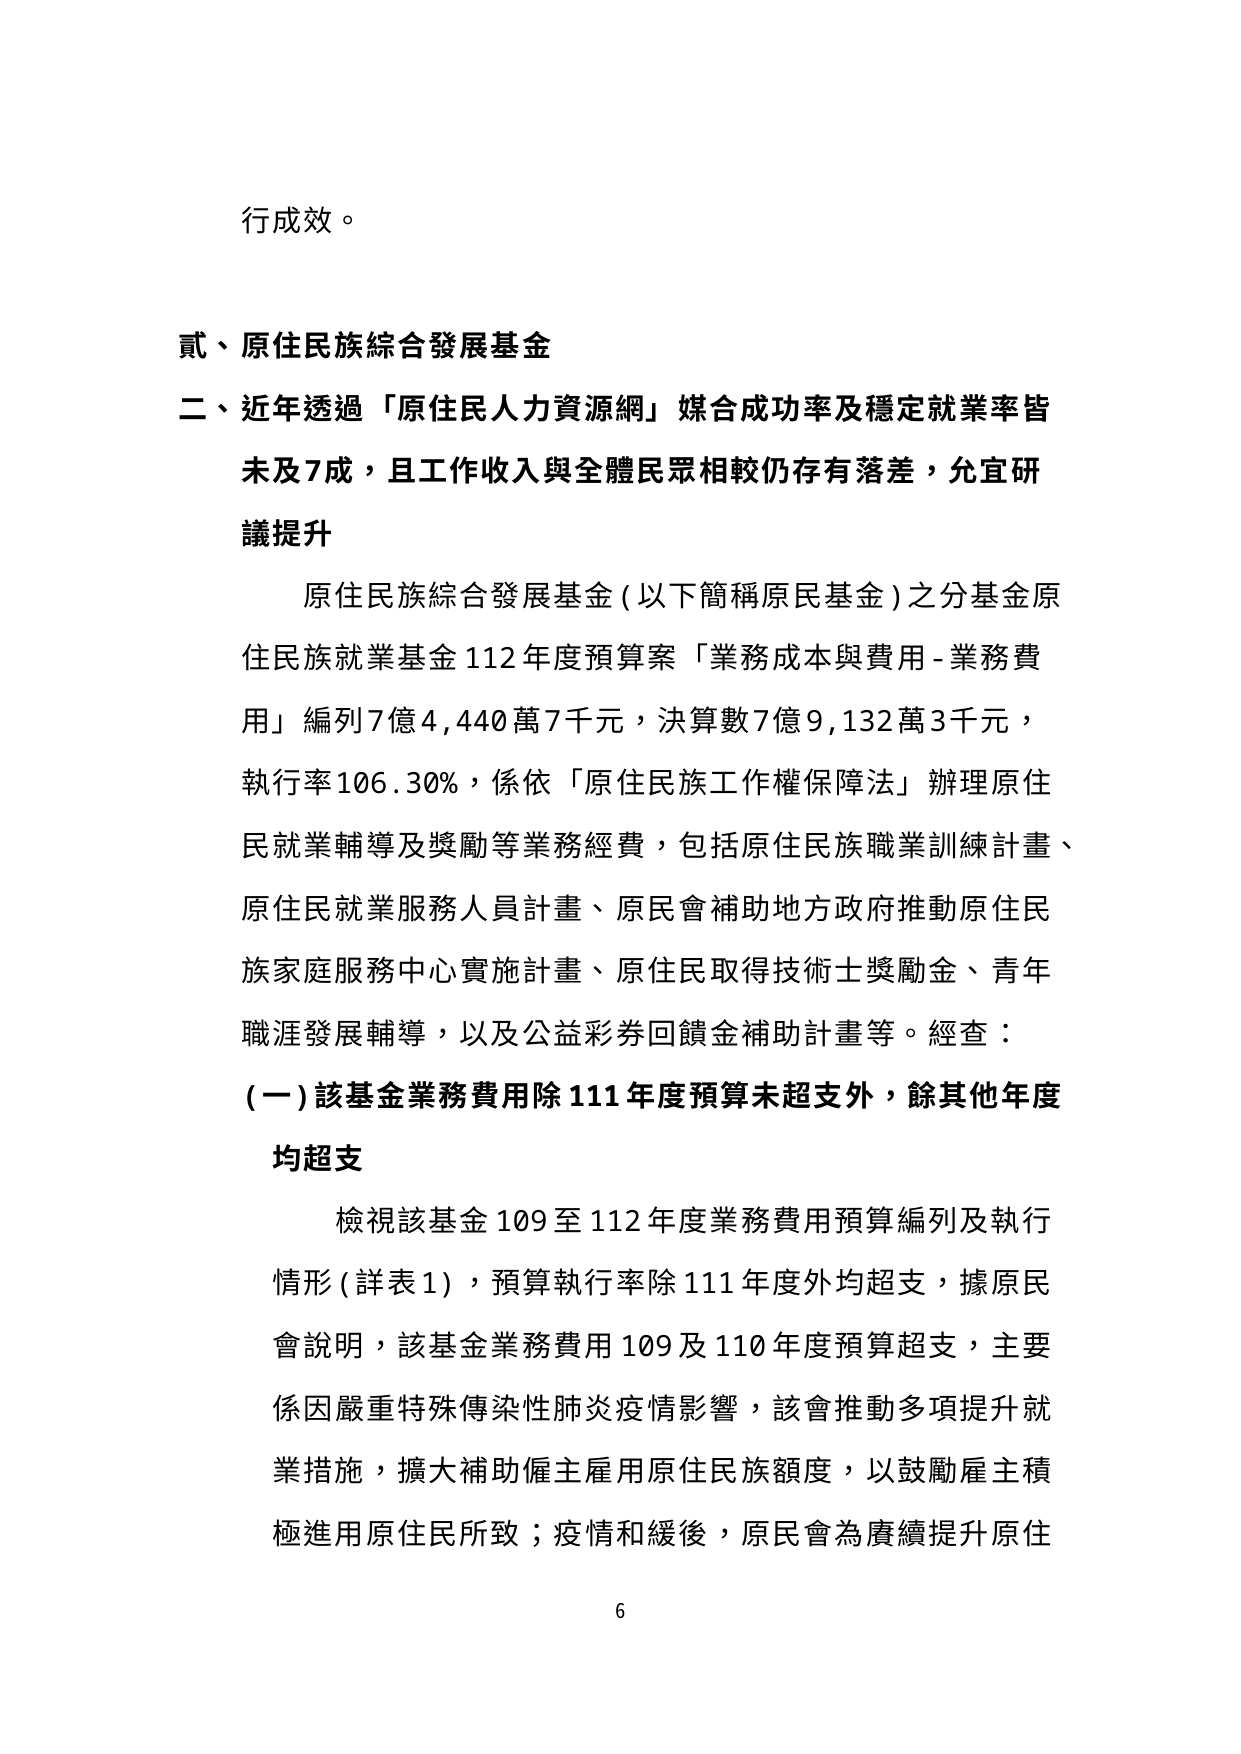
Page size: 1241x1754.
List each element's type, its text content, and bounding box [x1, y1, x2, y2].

text 檢視該基金109至112年度業務費用預算編列及執行情形(詳表1)，預算執行率除111年度外均超支，據原民會說明，該基金業務費用109及110年度預算超支，主要係因嚴重特殊傳染性肺炎疫情影響，該會推動多項提升就業措施，擴大補助僱主雇用原住民族額度，以鼓勵雇主積極進用原住民所致；疫情和緩後，原民會為賡續提升原住民就業並促進長期穩定就業機會，持續並擴大推動該措施，致111及112年度決算數均達近8億元水平，又112年度預算編列較少，爰112年度執行率亦超支。 [266, 1177, 1063, 1552]
text 貳、原住民族綜合發展基金 [177, 302, 1063, 365]
text 二、近年透過「原住民人力資源網」媒合成功率及穩定就業率皆未及7成，且工作收入與全體民眾相較仍存有落差，允宜研議提升 [177, 365, 1063, 552]
text 綜上，原民會辦理「原住民族亮點產業推升4年計畫」，該計畫112年新創企業輔導工作指標達成情形未如預期，為達成原住民族產業與經濟發展之政策目標，允宜研議改進；另該計畫截至112年度預算累計實現率未達5成，宜檢討成因並積極辦理原住民族亮點產業相關工作，俾以提升預算執行成效。 [236, 177, 1063, 240]
text 原住民族綜合發展基金(以下簡稱原民基金)之分基金原住民族就業基金112年度預算案「業務成本與費用-業務費用」編列7億4,440萬7千元，決算數7億9,132萬3千元，執行率106.30%，係依「原住民族工作權保障法」辦理原住民就業輔導及獎勵等業務經費，包括原住民族職業訓練計畫、原住民就業服務人員計畫、原民會補助地方政府推動原住民族家庭服務中心實施計畫、原住民取得技術士獎勵金、青年職涯發展輔導，以及公益彩券回饋金補助計畫等。經查： [236, 552, 1063, 1052]
text (一)該基金業務費用除111年度預算未超支外，餘其他年度均超支 [236, 1052, 1063, 1177]
